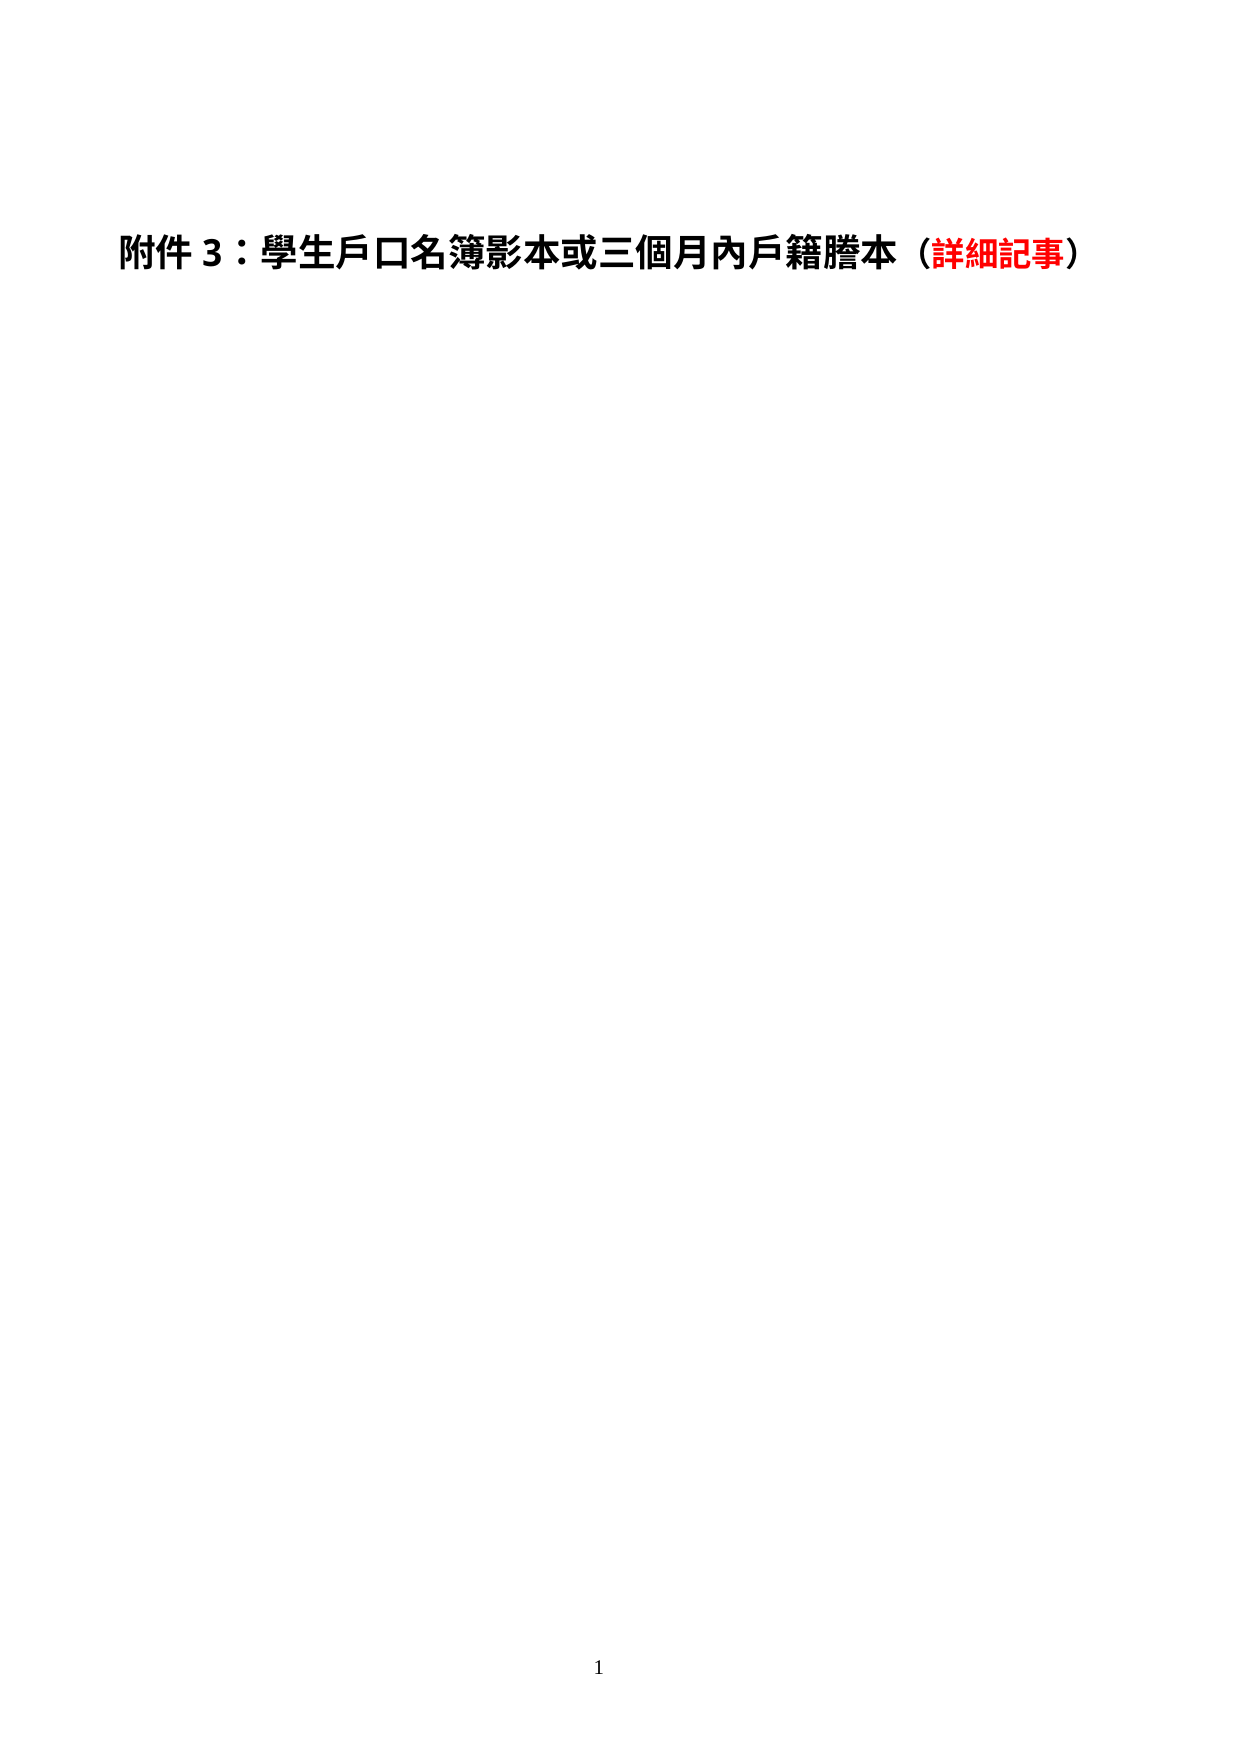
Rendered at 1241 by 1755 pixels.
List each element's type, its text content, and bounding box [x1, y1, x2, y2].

text 附件3：學生戶口名簿影本或三個月內戶籍謄本（詳細記事） [118, 209, 1100, 271]
